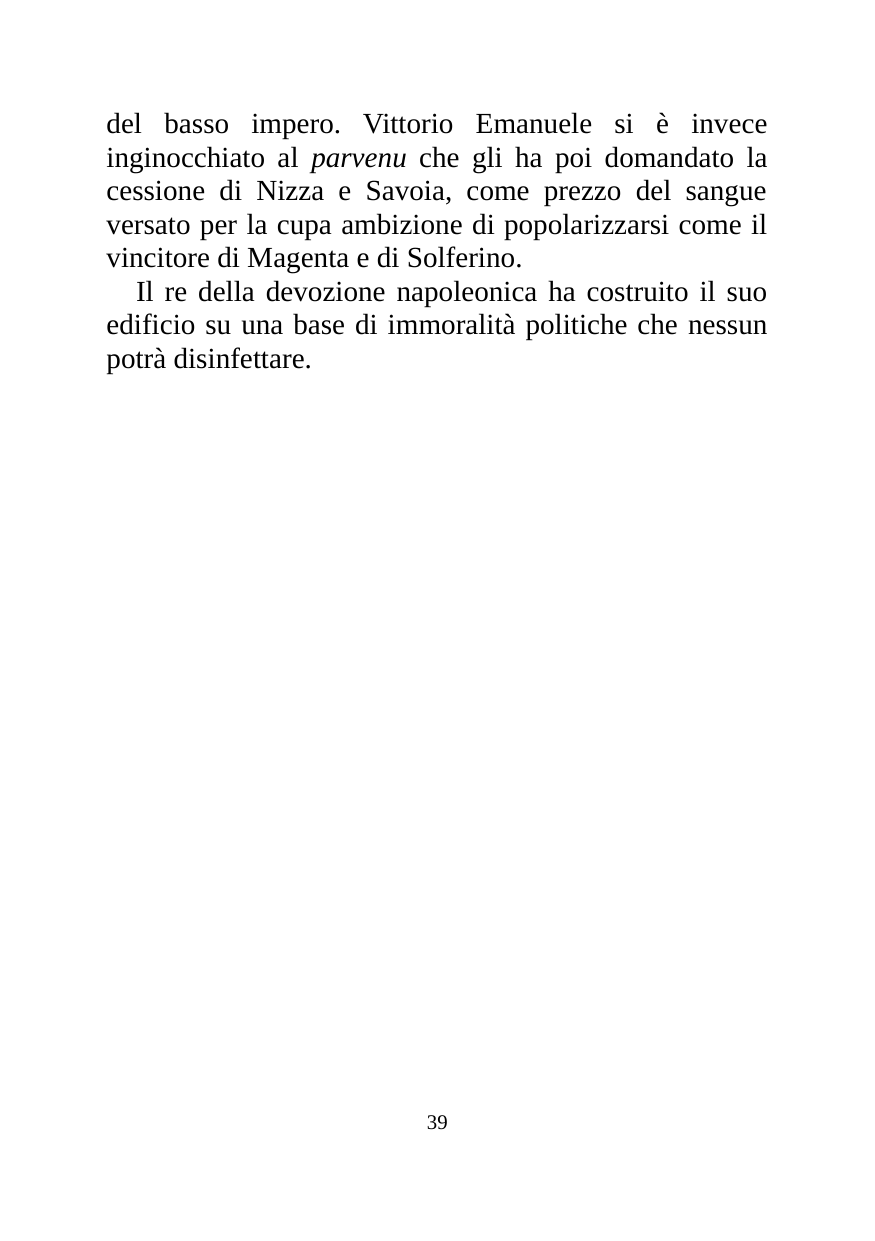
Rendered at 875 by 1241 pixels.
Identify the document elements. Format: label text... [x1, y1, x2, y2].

text Il re della devozione napoleonica ha costruito il suo edificio su una base di immoralità politiche che nessun potrà disinfettare. [106, 274, 768, 374]
text del basso impero. Vittorio Emanuele si è invece inginocchiato al parvenu che gli ha poi domandato la cessione di Nizza e Savoia, come prezzo del sangue versato per la cupa ambizione di popolarizzarsi come il vincitore di Magenta e di Solferino. [106, 106, 768, 274]
